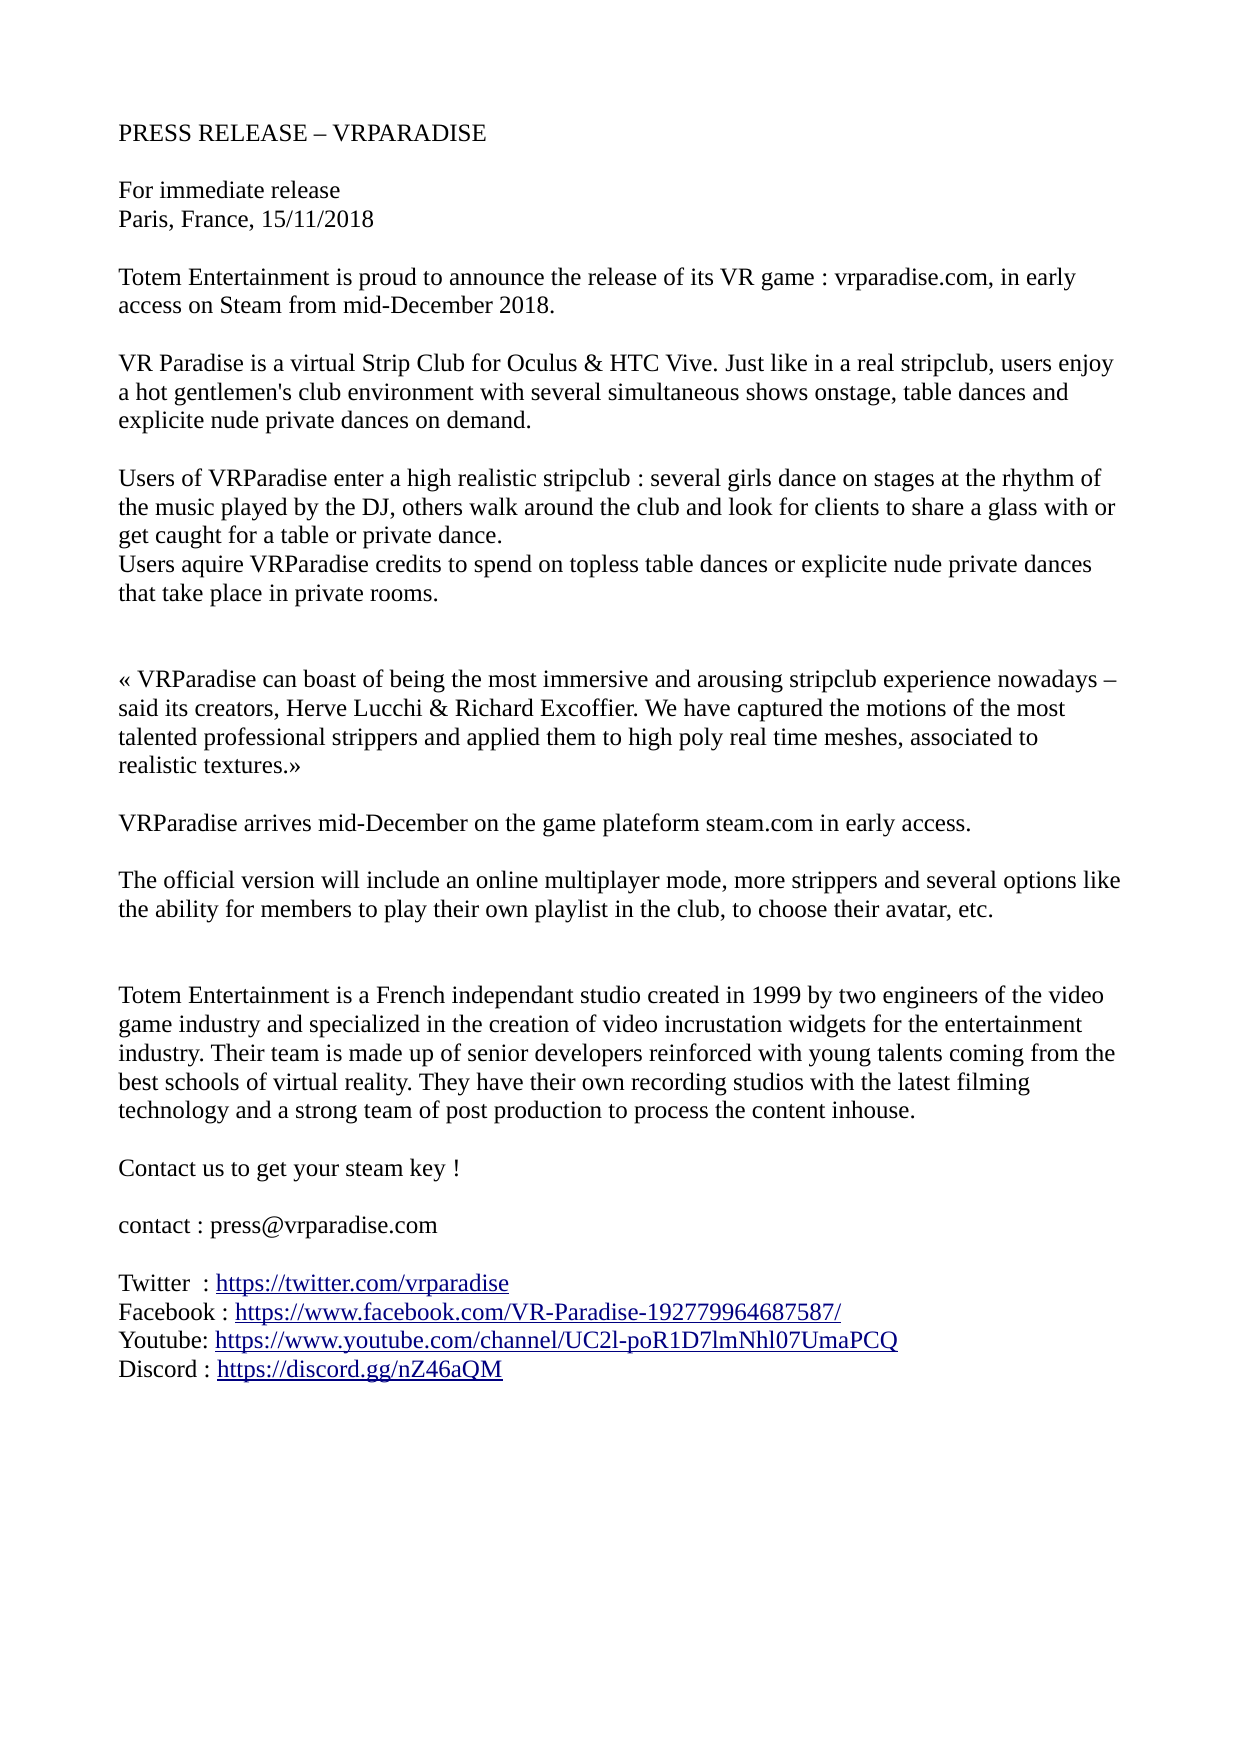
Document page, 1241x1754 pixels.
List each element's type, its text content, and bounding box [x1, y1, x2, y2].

text Users aquire VRParadise credits to spend on topless table dances or explicite nude private dances that take place in private rooms. [118, 549, 1122, 607]
text The official version will include an online multiplayer mode, more strippers and several options like the ability for members to play their own playlist in the club, to choose their avatar, etc. [118, 866, 1122, 923]
text Youtube: https://www.youtube.com/channel/UC2l-poR1D7lmNhl07UmaPCQ [118, 1326, 1122, 1354]
text Facebook : https://www.facebook.com/VR-Paradise-192779964687587/ [118, 1297, 1122, 1326]
text Totem Entertainment is proud to announce the release of its VR game : vrparadise.com, in early access on Steam from mid-December 2018. [118, 262, 1122, 319]
text Users of VRParadise enter a high realistic stripclub : several girls dance on stages at the rhythm of the music played by the DJ, others walk around the club and look for clients to share a glass with or get caught for a table or private dance. [118, 463, 1122, 549]
text VR Paradise is a virtual Strip Club for Oculus & HTC Vive. Just like in a real stripclub, users enjoy a hot gentlemen's club environment with several simultaneous shows onstage, table dances and explicite nude private dances on demand. [118, 348, 1122, 434]
text Contact us to get your steam key ! [118, 1153, 1122, 1182]
text PRESS RELEASE – VRPARADISE [118, 118, 1122, 147]
text Paris, France, 15/11/2018 [118, 204, 1122, 233]
text VRParadise arrives mid-December on the game plateform steam.com in early access. [118, 808, 1122, 837]
text contact : press@vrparadise.com [118, 1211, 1122, 1239]
text Totem Entertainment is a French independant studio created in 1999 by two engineers of the video game industry and specialized in the creation of video incrustation widgets for the entertainment industry. Their team is made up of senior developers reinforced with young talents coming from the best schools of virtual reality. They have their own recording studios with the latest filming technology and a strong team of post production to process the content inhouse. [118, 981, 1122, 1124]
text « VRParadise can boast of being the most immersive and arousing stripclub experience nowadays – said its creators, Herve Lucchi & Richard Excoffier. We have captured the motions of the most talented professional strippers and applied them to high poly real time meshes, associated to realistic textures.» [118, 664, 1122, 779]
text For immediate release [118, 176, 1122, 204]
text Twitter : https://twitter.com/vrparadise [118, 1268, 1122, 1297]
text Discord : https://discord.gg/nZ46aQM [118, 1354, 1122, 1383]
